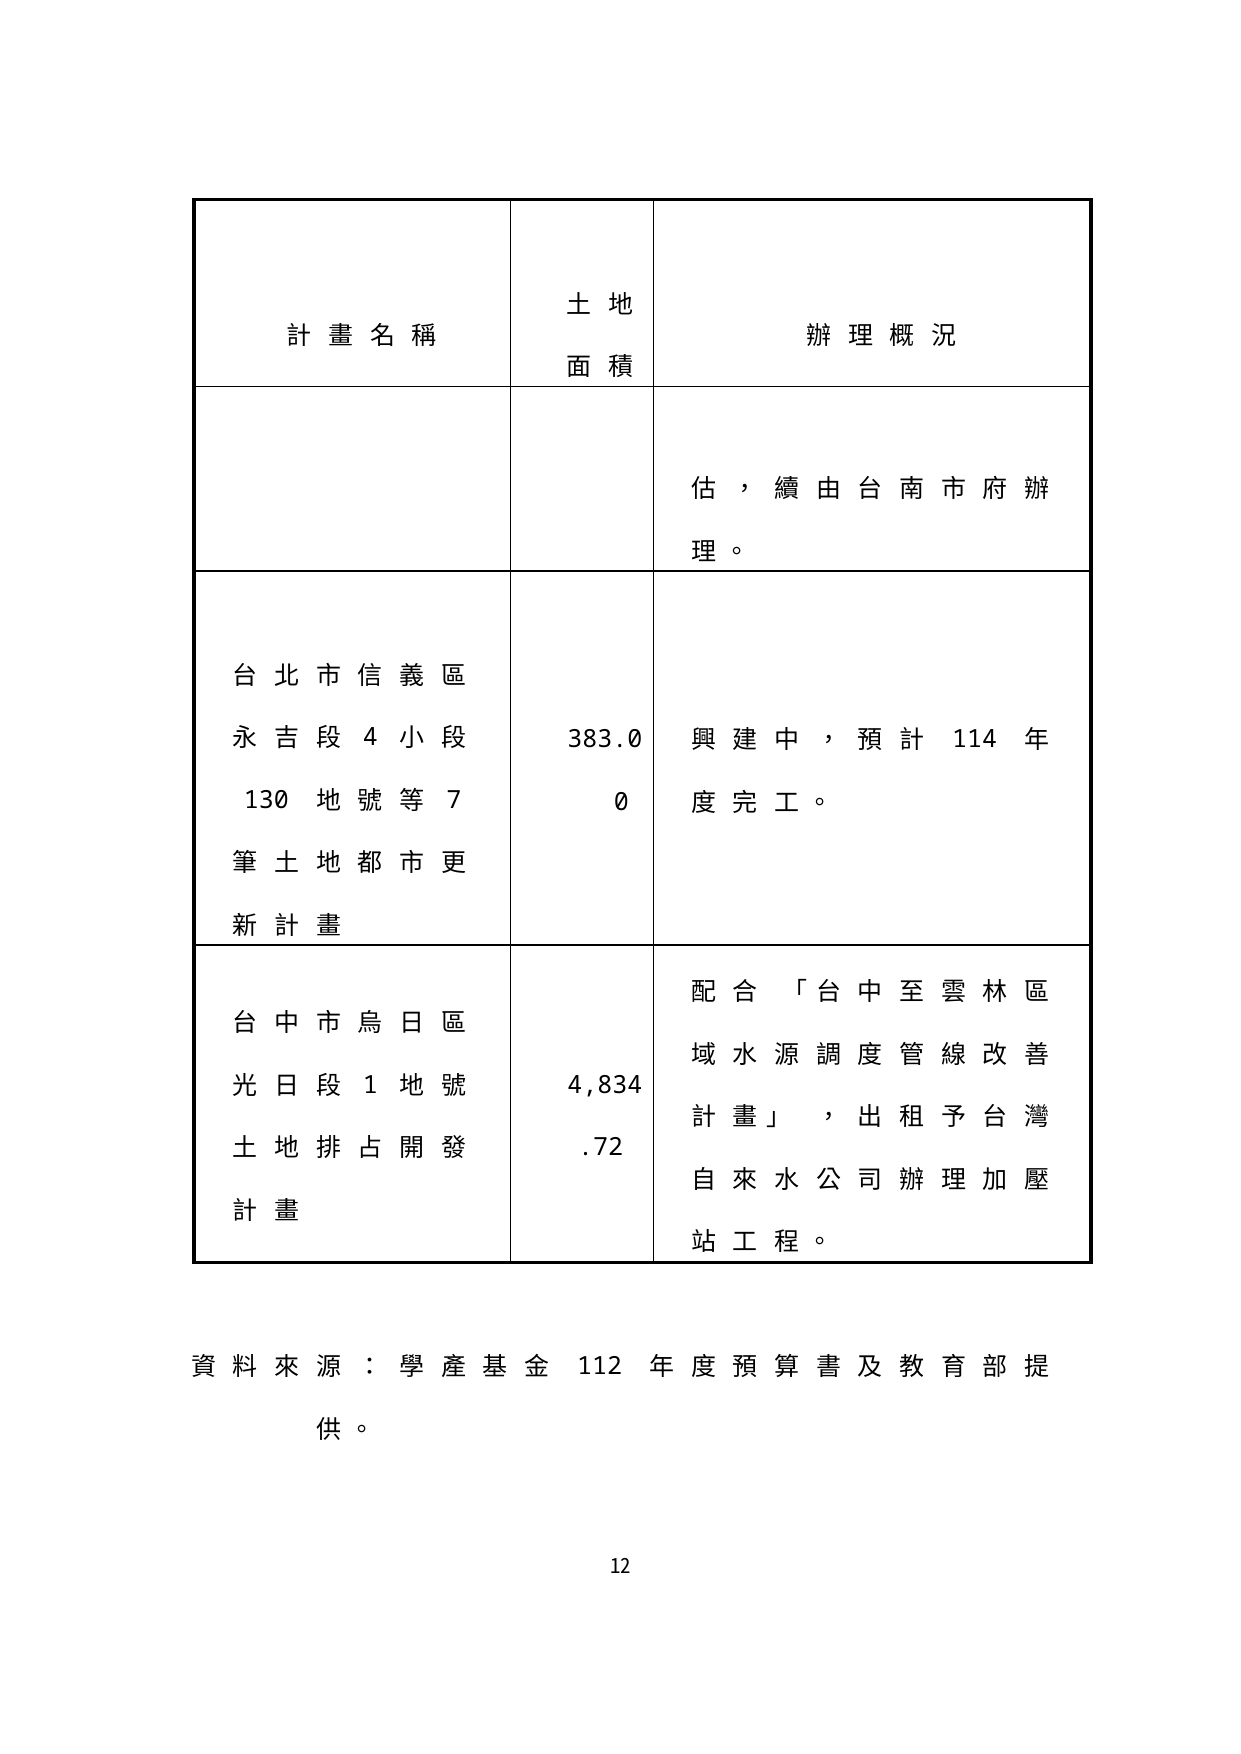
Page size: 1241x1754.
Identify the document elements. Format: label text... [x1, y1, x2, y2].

table_header 土地面積 [511, 201, 653, 386]
table_header 辦理概況 [654, 201, 1089, 386]
table_cell 配合「台中至雲林區域水源調度管線改善計畫」，出租予台灣自來水公司辦理加壓站工程。 [654, 946, 1089, 1261]
table_cell [511, 387, 653, 570]
table_cell 383.00 [511, 572, 653, 944]
text 資料來源：學產基金112年度預算書及教育部提供。 [182, 1323, 1058, 1448]
table_cell 估，續由台南市府辦理。 [654, 387, 1089, 570]
table_cell 台北市信義區永吉段4小段130地號等7筆土地都市更新計畫 [196, 572, 510, 944]
table_header 計畫名稱 [196, 201, 510, 386]
table_cell 台中市烏日區光日段1地號土地排占開發計畫 [196, 946, 510, 1261]
table_cell [196, 387, 510, 570]
table_cell 4,834.72 [511, 946, 653, 1261]
table_cell 興建中，預計114年度完工。 [654, 572, 1089, 944]
